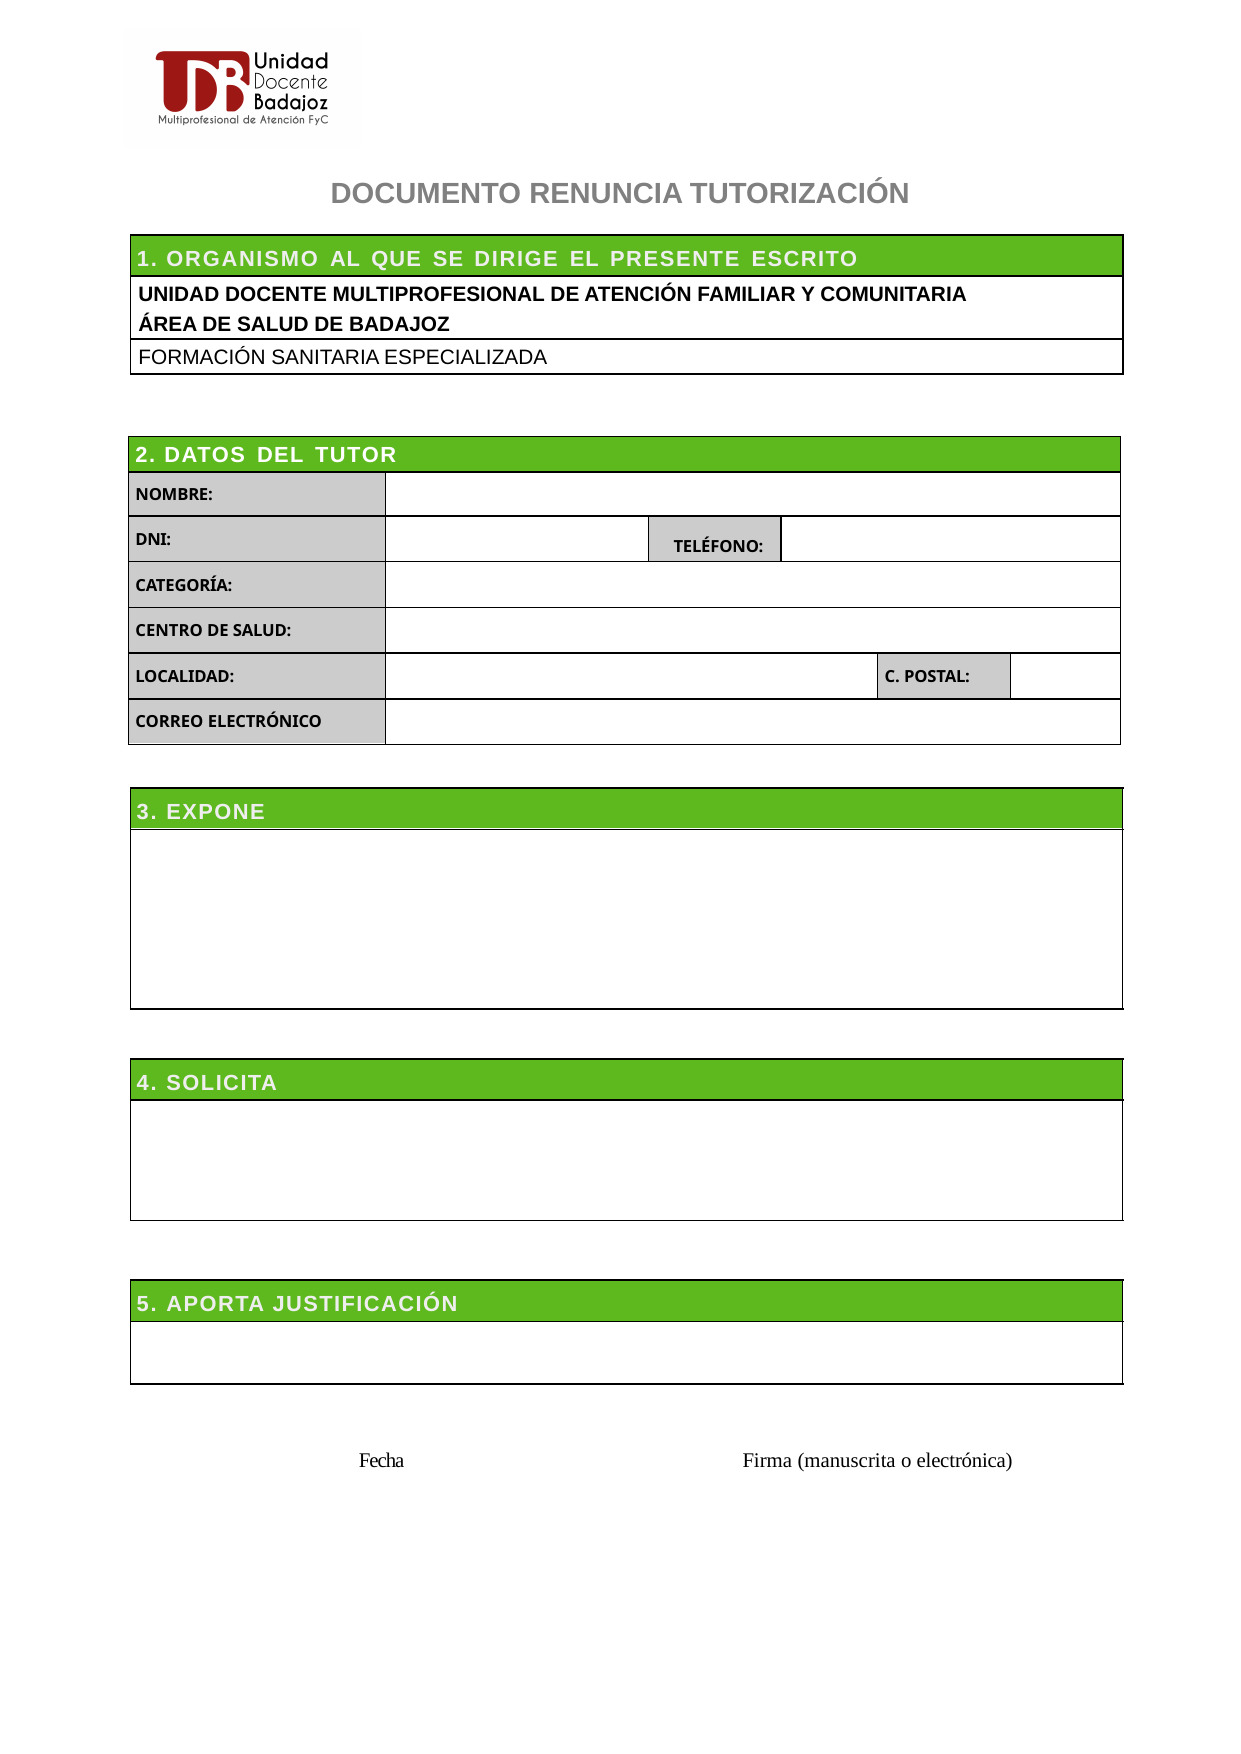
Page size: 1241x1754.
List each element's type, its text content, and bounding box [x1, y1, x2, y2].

table_cell LOCALIDAD: [129, 654, 385, 698]
table_cell [386, 562, 1120, 607]
table_cell [621, 1478, 1123, 1561]
table_header Fecha [132, 1442, 621, 1478]
table_cell CENTRO DE SALUD: [129, 608, 385, 652]
table_cell CATEGORÍA: [129, 562, 385, 607]
text DOCUMENTO RENUNCIA TUTORIZACIÓN [118, 176, 1122, 210]
table_cell [386, 517, 648, 561]
table_cell NOMBRE: [129, 473, 385, 515]
table_cell [131, 1322, 1122, 1383]
table_header 2. DATOS DEL TUTOR [129, 437, 1120, 471]
table_cell [386, 654, 877, 698]
table_cell [386, 473, 1120, 515]
table_cell [386, 608, 1120, 652]
table_cell UNIDAD DOCENTE MULTIPROFESIONAL DE ATENCIÓN FAMILIAR Y COMUNITARIA ÁREA DE SALUD DE BADAJOZ [131, 277, 1122, 338]
table_cell DNI: [129, 517, 385, 561]
table_header Firma (manuscrita o electrónica) [621, 1442, 1123, 1478]
table_header 4. SOLICITA [131, 1060, 1122, 1099]
table_header 5. APORTA JUSTIFICACIÓN [131, 1281, 1122, 1321]
table_cell [782, 517, 1120, 561]
table_cell CORREO ELECTRÓNICO [129, 700, 385, 743]
table_cell C. POSTAL: [878, 654, 1010, 698]
table_header 3. EXPONE [131, 789, 1122, 828]
table_cell [132, 1478, 621, 1561]
table_cell [131, 830, 1122, 1008]
table_cell [386, 700, 1120, 743]
table_cell [1011, 654, 1120, 698]
picture [122, 28, 361, 149]
table_cell [131, 1101, 1122, 1219]
table_cell TELÉFONO: [649, 517, 780, 561]
table_header 1. ORGANISMO AL QUE SE DIRIGE EL PRESENTE ESCRITO [131, 236, 1122, 275]
table_cell FORMACIÓN SANITARIA ESPECIALIZADA [131, 340, 1122, 373]
